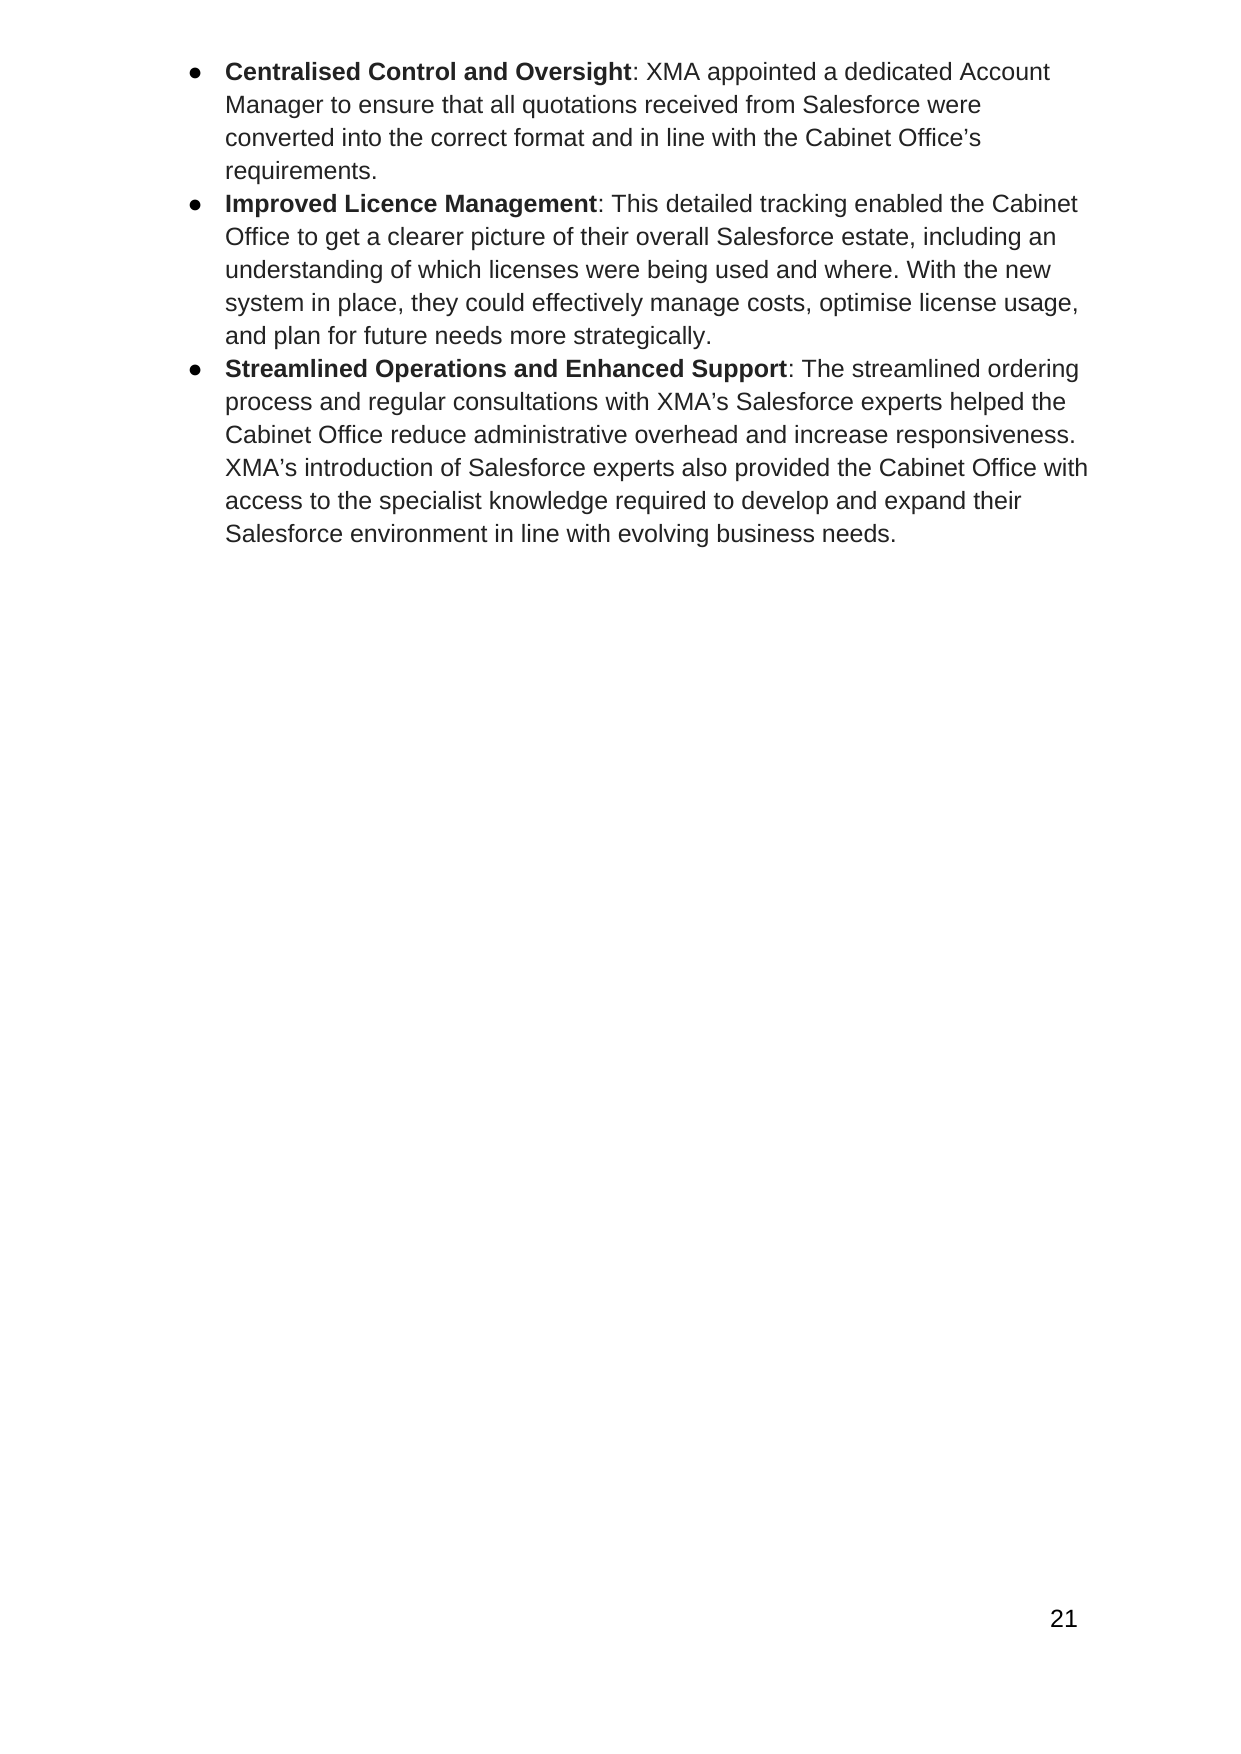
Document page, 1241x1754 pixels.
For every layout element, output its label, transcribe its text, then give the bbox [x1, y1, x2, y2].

list Streamlined Operations and Enhanced Support: The streamlined ordering process and regular consultations with XMA’s Salesforce experts helped the Cabinet Office reduce administrative overhead and increase responsiveness. XMA’s introduction of Salesforce experts also provided the Cabinet Office with access to the specialist knowledge required to develop and expand their Salesforce environment in line with evolving business needs. [187, 354, 1090, 548]
list Centralised Control and Oversight: XMA appointed a dedicated Account Manager to ensure that all quotations received from Salesforce were converted into the correct format and in line with the Cabinet Office’s requirements. [187, 57, 1090, 185]
list Improved Licence Management: This detailed tracking enabled the Cabinet Office to get a clearer picture of their overall Salesforce estate, including an understanding of which licenses were being used and where. With the new system in place, they could effectively manage costs, optimise license usage, and plan for future needs more strategically. [187, 189, 1090, 350]
